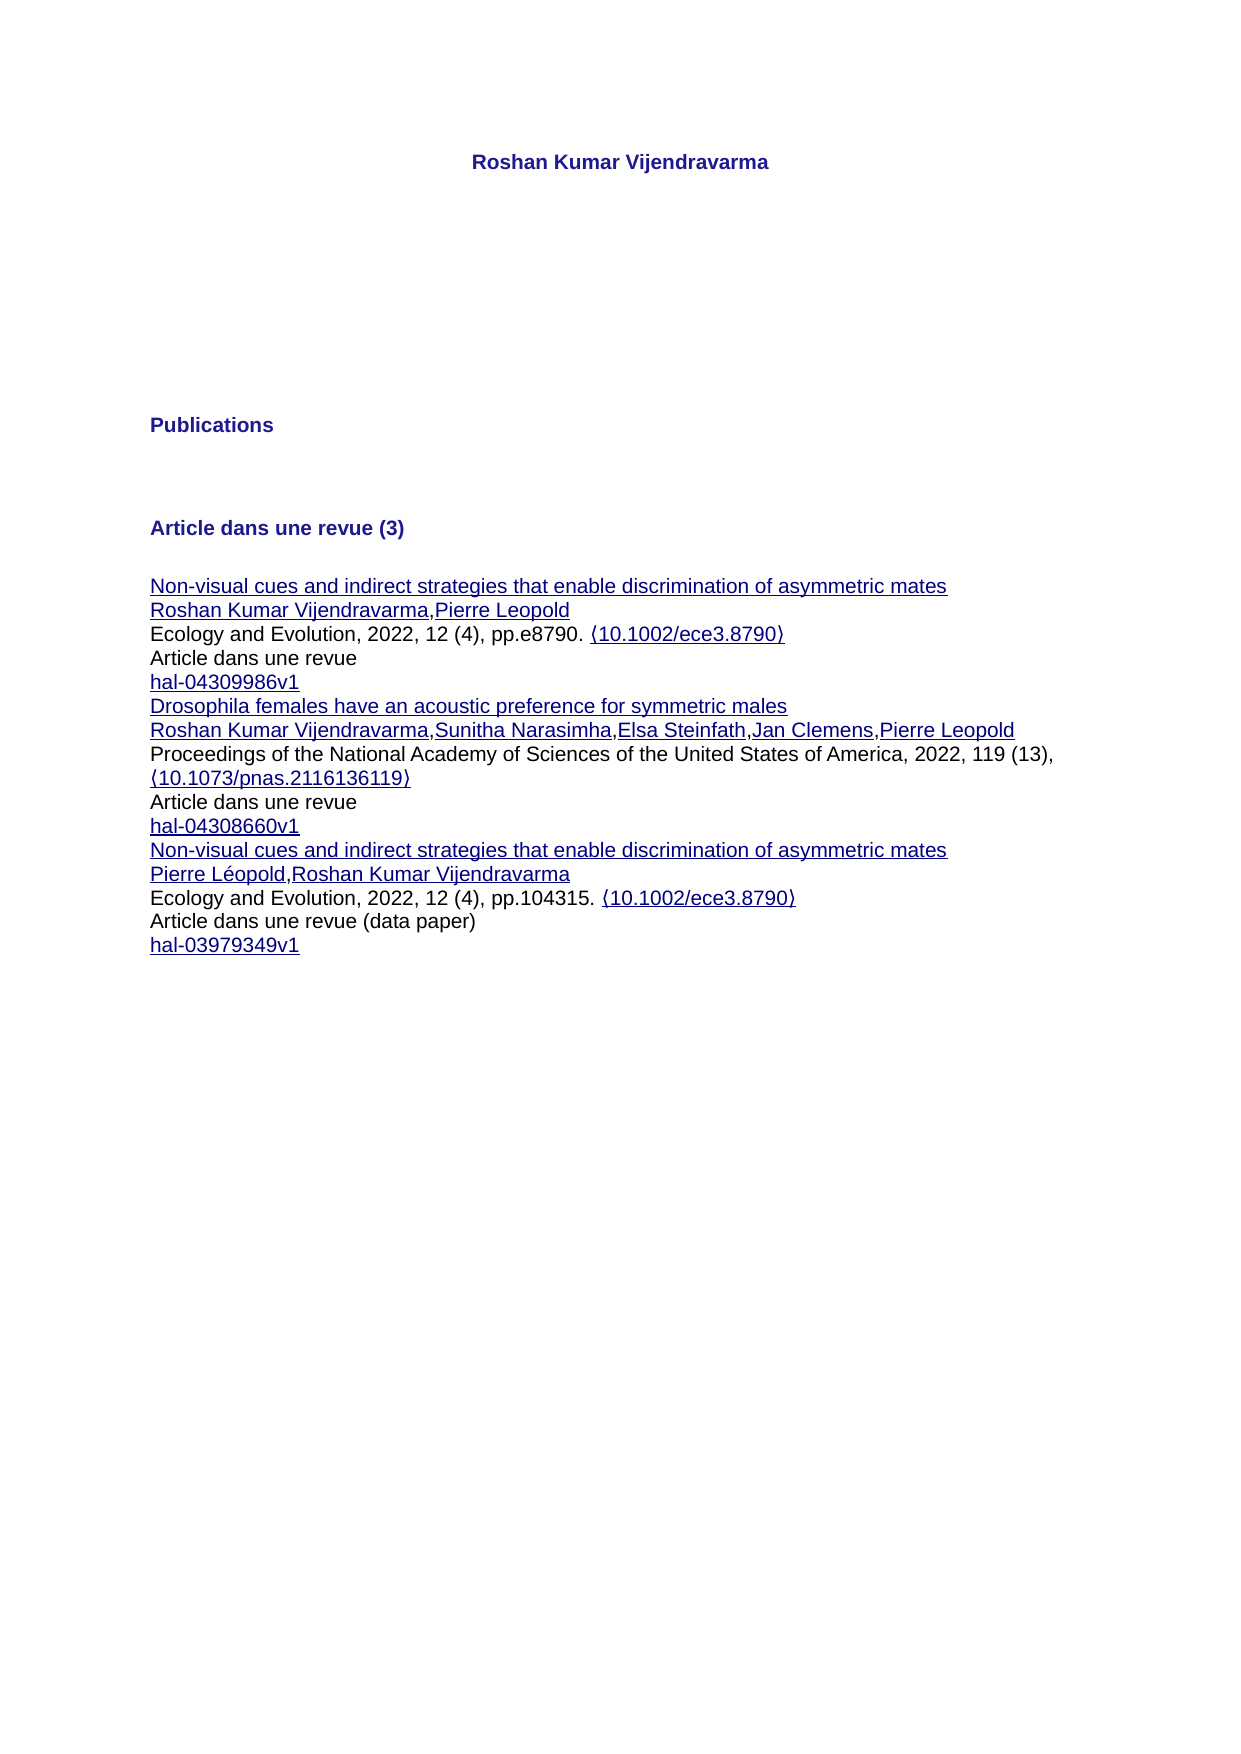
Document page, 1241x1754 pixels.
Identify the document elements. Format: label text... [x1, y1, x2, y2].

subtitle Roshan Kumar Vijendravarma [150, 150, 1090, 174]
table_header Non‐visual cues and indirect strategies that enable discrimination of asymmetric mates Roshan Kumar Vijendravarma,Pierre Leopold Ecology and Evolution, 2022, 12 (4), pp.e8790. ⟨10.1002/ece3.8790⟩ Article dans une revue hal-04309986v1 [150, 574, 1090, 694]
table_cell Drosophila females have an acoustic preference for symmetric males Roshan Kumar Vijendravarma,Sunitha Narasimha,Elsa Steinfath,Jan Clemens,Pierre Leopold Proceedings of the National Academy of Sciences of the United States of America, 2022, 119 (13), ⟨10.1073/pnas.2116136119⟩ Article dans une revue hal-04308660v1 [150, 694, 1090, 837]
table_cell Non‐visual cues and indirect strategies that enable discrimination of asymmetric mates Pierre Léopold,Roshan Kumar Vijendravarma Ecology and Evolution, 2022, 12 (4), pp.104315. ⟨10.1002/ece3.8790⟩ Article dans une revue (data paper) hal-03979349v1 [150, 838, 1090, 957]
subtitle Publications [150, 412, 1090, 436]
subtitle Article dans une revue (3) [150, 516, 1090, 539]
